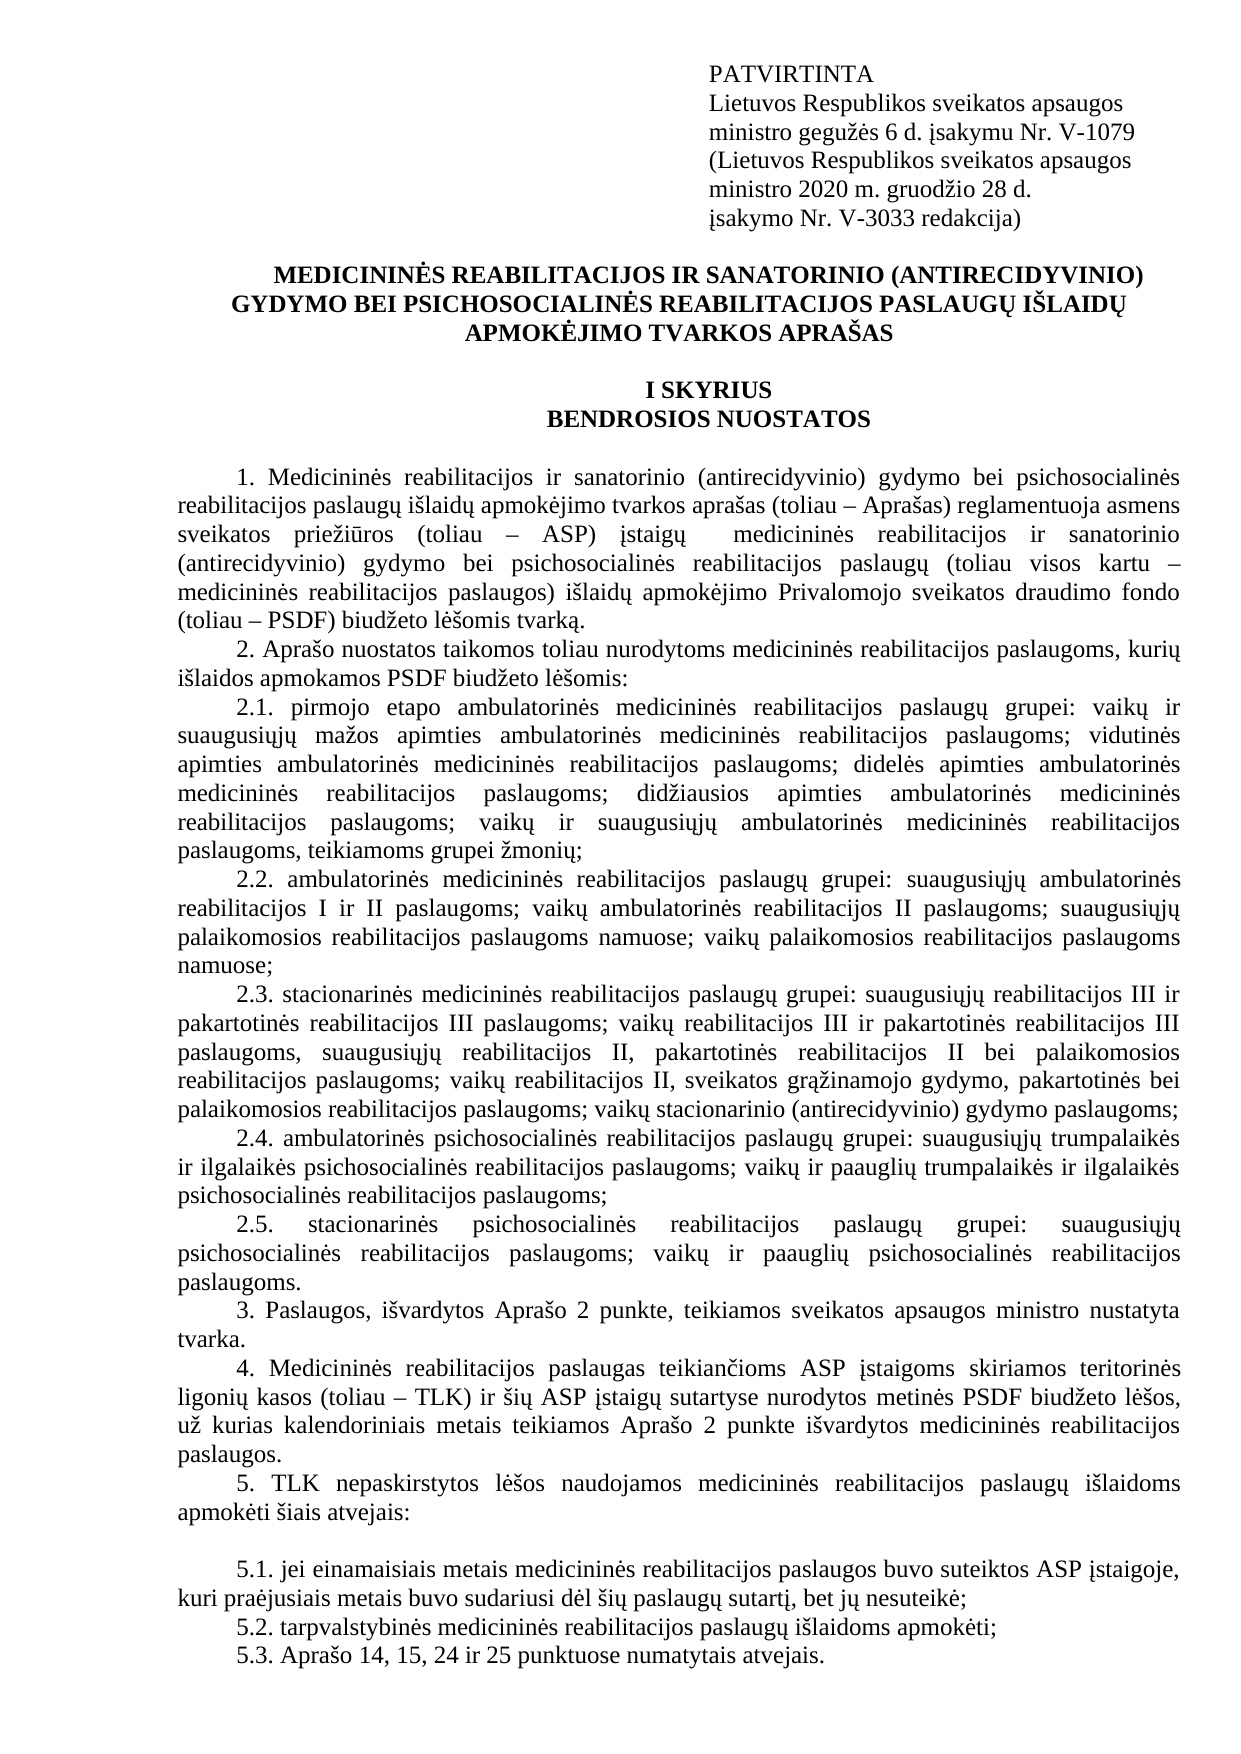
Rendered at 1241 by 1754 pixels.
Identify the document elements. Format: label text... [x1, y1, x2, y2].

text 4. Medicininės reabilitacijos paslaugas teikiančioms ASP įstaigoms skiriamos teritorinės ligonių kasos (toliau – TLK) ir šių ASP įstaigų sutartyse nurodytos metinės PSDF biudžeto lėšos, už kurias kalendoriniais metais teikiamos Aprašo 2 punkte išvardytos medicininės reabilitacijos paslaugos. [177, 1353, 1181, 1468]
text 2.4. ambulatorinės psichosocialinės reabilitacijos paslaugų grupei: suaugusiųjų trumpalaikės ir ilgalaikės psichosocialinės reabilitacijos paslaugoms; vaikų ir paauglių trumpalaikės ir ilgalaikės psichosocialinės reabilitacijos paslaugoms; [177, 1123, 1181, 1209]
text 2. Aprašo nuostatos taikomos toliau nurodytoms medicininės reabilitacijos paslaugoms, kurių išlaidos apmokamos PSDF biudžeto lėšomis: [177, 634, 1181, 692]
text Medicininės reabilitacijos ir sanatorinio (antirecidyvinio) gydymo bei psichosocialinės reabilitacijos paslaugų IŠLAIDŲ apmokėjimo tvarkos aprašas [177, 260, 1181, 347]
text 2.5. stacionarinės psichosocialinės reabilitacijos paslaugų grupei: suaugusiųjų psichosocialinės reabilitacijos paslaugoms; vaikų ir paauglių psichosocialinės reabilitacijos paslaugoms. [177, 1209, 1181, 1295]
text 5.1. jei einamaisiais metais medicininės reabilitacijos paslaugos buvo suteiktos ASP įstaigoje, kuri praėjusiais metais buvo sudariusi dėl šių paslaugų sutartį, bet jų nesuteikė; [177, 1554, 1181, 1612]
text Lietuvos Respublikos sveikatos apsaugos [650, 88, 1181, 117]
text ministro 2020 m. gruodžio 28 d. [650, 174, 1181, 203]
text 1. Medicininės reabilitacijos ir sanatorinio (antirecidyvinio) gydymo bei psichosocialinės reabilitacijos paslaugų išlaidų apmokėjimo tvarkos aprašas (toliau – Aprašas) reglamentuoja asmens sveikatos priežiūros (toliau – ASP) įstaigų medicininės reabilitacijos ir sanatorinio (antirecidyvinio) gydymo bei psichosocialinės reabilitacijos paslaugų (toliau visos kartu – medicininės reabilitacijos paslaugos) išlaidų apmokėjimo Privalomojo sveikatos draudimo fondo (toliau – PSDF) biudžeto lėšomis tvarką. [177, 462, 1181, 634]
text 2.2. ambulatorinės medicininės reabilitacijos paslaugų grupei: suaugusiųjų ambulatorinės reabilitacijos I ir II paslaugoms; vaikų ambulatorinės reabilitacijos II paslaugoms; suaugusiųjų palaikomosios reabilitacijos paslaugoms namuose; vaikų palaikomosios reabilitacijos paslaugoms namuose; [177, 864, 1181, 979]
text įsakymo Nr. V-3033 redakcija) [650, 203, 1181, 232]
text 5.3. Aprašo 14, 15, 24 ir 25 punktuose numatytais atvejais. [177, 1640, 1181, 1669]
text PATVIRTINTA [650, 59, 1181, 88]
text 3. Paslaugos, išvardytos Aprašo 2 punkte, teikiamos sveikatos apsaugos ministro nustatyta tvarka. [177, 1295, 1181, 1353]
text ministro gegužės 6 d. įsakymu Nr. V-1079 [650, 117, 1181, 145]
text (Lietuvos Respublikos sveikatos apsaugos [650, 145, 1181, 174]
text I SKYRIUS [177, 375, 1181, 404]
text 2.1. pirmojo etapo ambulatorinės medicininės reabilitacijos paslaugų grupei: vaikų ir suaugusiųjų mažos apimties ambulatorinės medicininės reabilitacijos paslaugoms; vidutinės apimties ambulatorinės medicininės reabilitacijos paslaugoms; didelės apimties ambulatorinės medicininės reabilitacijos paslaugoms; didžiausios apimties ambulatorinės medicininės reabilitacijos paslaugoms; vaikų ir suaugusiųjų ambulatorinės medicininės reabilitacijos paslaugoms, teikiamoms grupei žmonių; [177, 692, 1181, 864]
text BENDROSIOS NUOSTATOS [177, 404, 1181, 433]
text 5.2. tarpvalstybinės medicininės reabilitacijos paslaugų išlaidoms apmokėti; [177, 1612, 1181, 1640]
text 2.3. stacionarinės medicininės reabilitacijos paslaugų grupei: suaugusiųjų reabilitacijos III ir pakartotinės reabilitacijos III paslaugoms; vaikų reabilitacijos III ir pakartotinės reabilitacijos III paslaugoms, suaugusiųjų reabilitacijos II, pakartotinės reabilitacijos II bei palaikomosios reabilitacijos paslaugoms; vaikų reabilitacijos II, sveikatos grąžinamojo gydymo, pakartotinės bei palaikomosios reabilitacijos paslaugoms; vaikų stacionarinio (antirecidyvinio) gydymo paslaugoms; [177, 979, 1181, 1123]
text 5. TLK nepaskirstytos lėšos naudojamos medicininės reabilitacijos paslaugų išlaidoms apmokėti šiais atvejais: [177, 1468, 1181, 1525]
